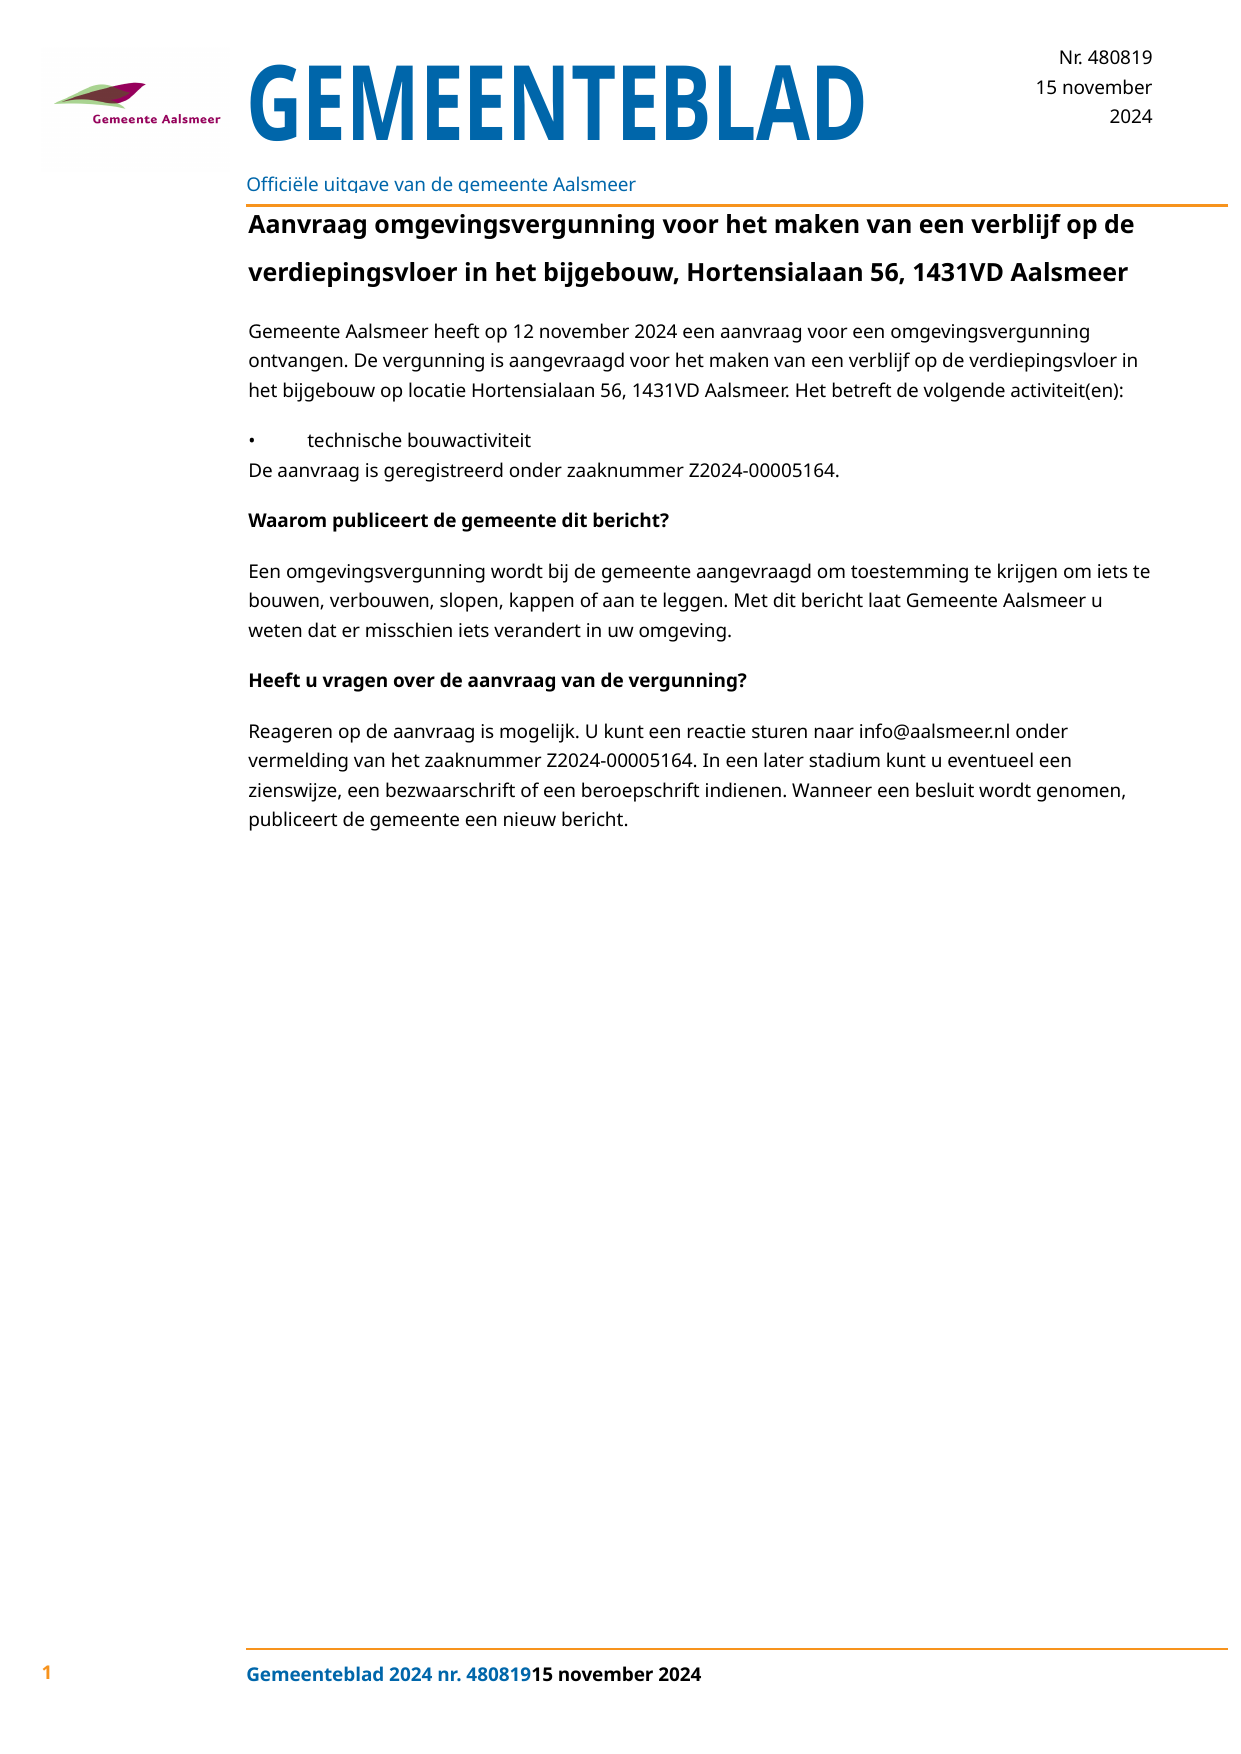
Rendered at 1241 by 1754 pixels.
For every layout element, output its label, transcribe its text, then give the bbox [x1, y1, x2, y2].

picture [41, 47, 231, 172]
text Heeft u vragen over de aanvraag van de vergunning? [248, 667, 1152, 693]
text Aanvraag omgevingsvergunning voor het maken van een verblijf op de verdiepingsvloer in het bijgebouw, Hortensialaan 56, 1431VD Aalsmeer [248, 207, 1152, 288]
text Waarom publiceert de gemeente dit bericht? [248, 507, 1152, 533]
text Een omgevingsvergunning wordt bij de gemeente aangevraagd om toestemming te krijgen om iets te bouwen, verbouwen, slopen, kappen of aan te leggen. Met dit bericht laat Gemeente Aalsmeer u weten dat er misschien iets verandert in uw omgeving. [248, 558, 1152, 643]
list technische bouwactiviteit [248, 427, 1152, 453]
text Gemeente Aalsmeer heeft op 12 november 2024 een aanvraag voor een omgevingsvergunning ontvangen. De vergunning is aangevraagd voor het maken van een verblijf op de verdiepingsvloer in het bijgebouw op locatie Hortensialaan 56, 1431VD Aalsmeer. Het betreft de volgende activiteit(en): [248, 318, 1152, 403]
text De aanvraag is geregistreerd onder zaaknummer Z2024-00005164. [248, 457, 1152, 483]
text Reageren op de aanvraag is mogelijk. U kunt een reactie sturen naar info@aalsmeer.nl onder vermelding van het zaaknummer Z2024-00005164. In een later stadium kunt u eventueel een zienswijze, een bezwaarschrift of een beroepschrift indienen. Wanneer een besluit wordt genomen, publiceert de gemeente een nieuw bericht. [248, 718, 1152, 832]
